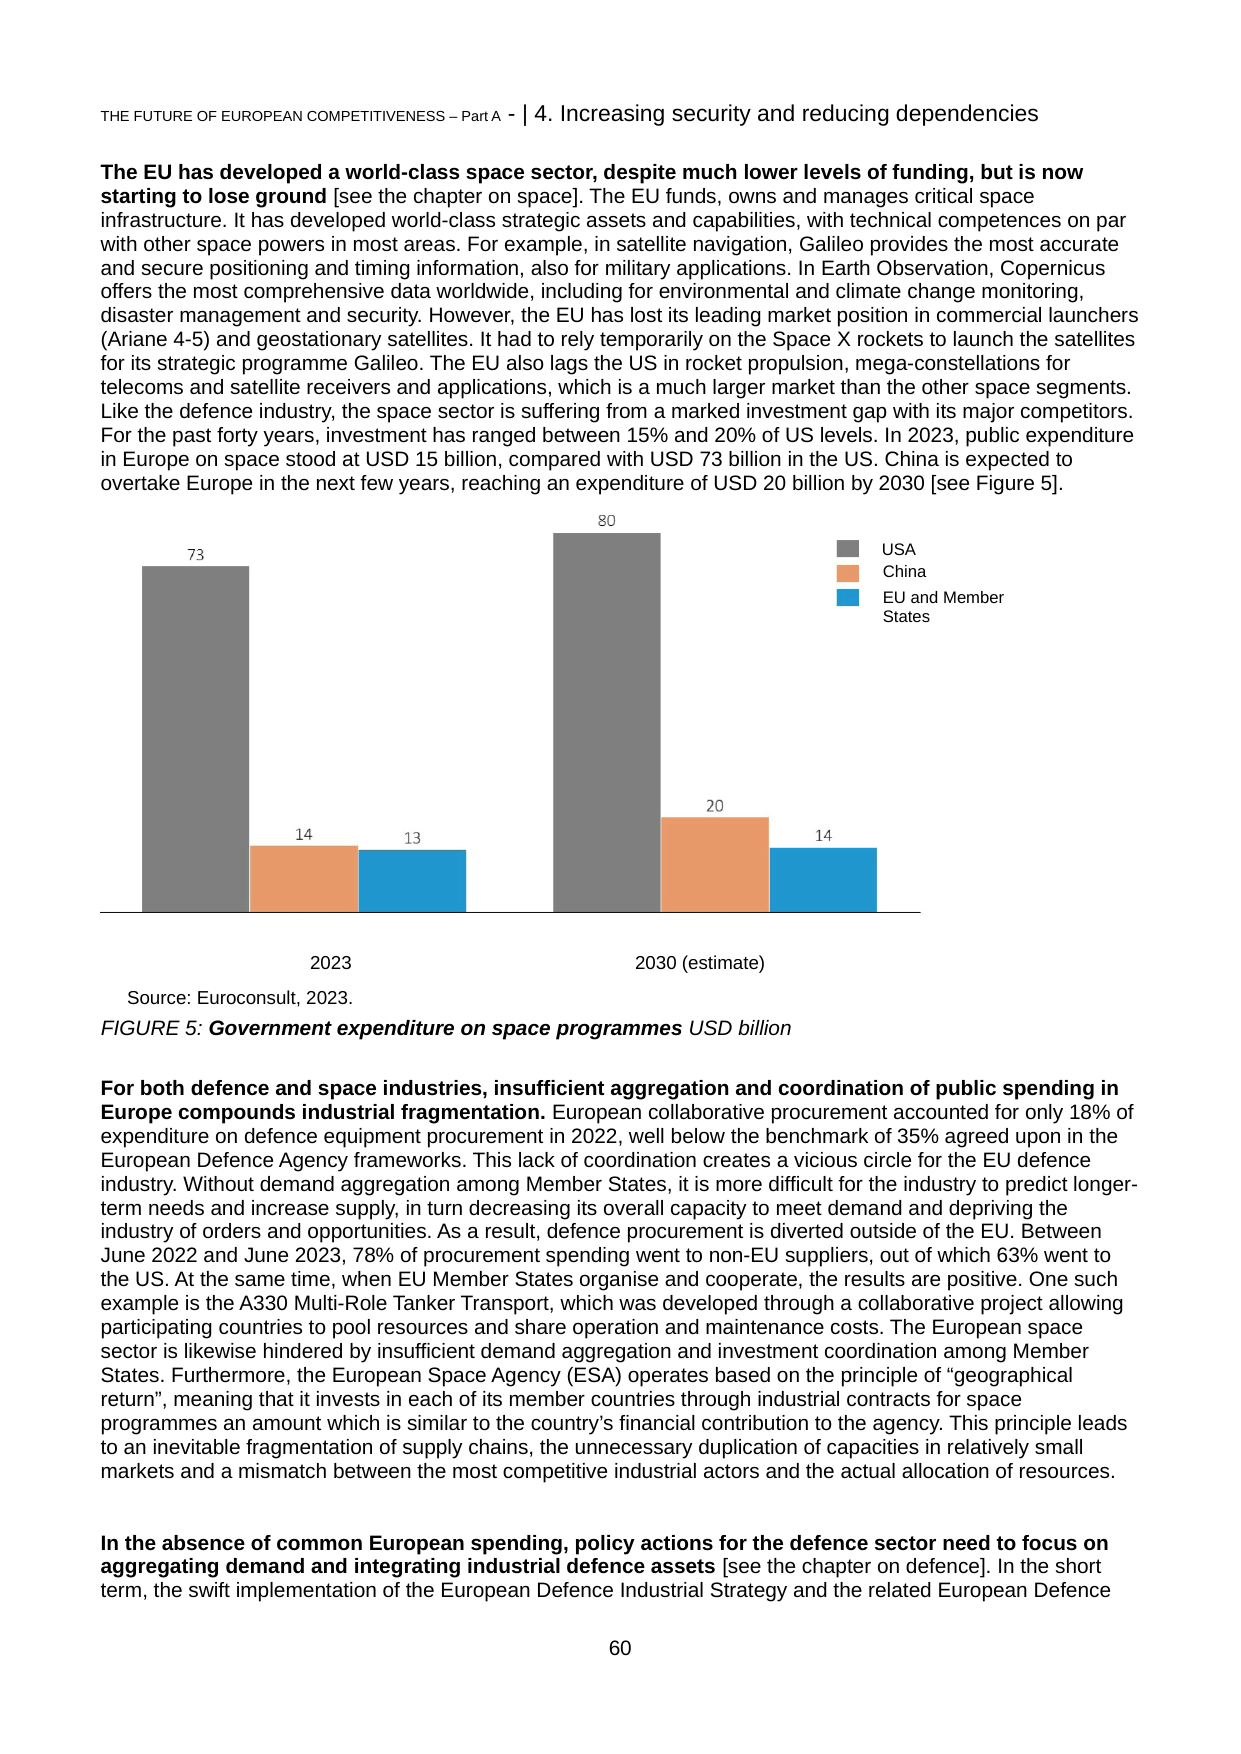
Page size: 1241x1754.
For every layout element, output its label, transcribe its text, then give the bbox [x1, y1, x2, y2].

text The EU has developed a world-class space sector, despite much lower levels of funding, but is now starting to lose ground [see the chapter on space]. The EU funds, owns and manages critical space infrastructure. It has developed world-class strategic assets and capabilities, with technical competences on par with other space powers in most areas. For example, in satellite navigation, Galileo provides the most accurate and secure positioning and timing information, also for military applications. In Earth Observation, Copernicus offers the most comprehensive data worldwide, including for environmental and climate change monitoring, disaster management and security. However, the EU has lost its leading market position in commercial launchers (Ariane 4-5) and geostationary satellites. It had to rely temporarily on the Space X rockets to launch the satellites for its strategic programme Galileo. The EU also lags the US in rocket propulsion, mega-constellations for telecoms and satellite receivers and applications, which is a much larger market than the other space segments. Like the defence industry, the space sector is suffering from a marked investment gap with its major competitors. For the past forty years, investment has ranged between 15% and 20% of US levels. In 2023, public expenditure in Europe on space stood at USD 15 billion, compared with USD 73 billion in the US. China is expected to overtake Europe in the next few years, reaching an expenditure of USD 20 billion by 2030 [see Figure 5]. [100, 159, 1140, 495]
picture [100, 507, 1004, 920]
text In the absence of common European spending, policy actions for the defence sector need to focus on aggregating demand and integrating industrial defence assets [see the chapter on defence]. In the short term, the swift implementation of the European Defence Industrial Strategy and the related European Defence [100, 1530, 1140, 1602]
text FIGURE 5: Government expenditure on space programmes USD billion [101, 520, 1022, 1040]
text For both defence and space industries, insufficient aggregation and coordination of public spending in Europe compounds industrial fragmentation. European collaborative procurement accounted for only 18% of expenditure on defence equipment procurement in 2022, well below the benchmark of 35% agreed upon in the European Defence Agency frameworks. This lack of coordination creates a vicious circle for the EU defence industry. Without demand aggregation among Member States, it is more difficult for the industry to predict longer-term needs and increase supply, in turn decreasing its overall capacity to meet demand and depriving the industry of orders and opportunities. As a result, defence procurement is diverted outside of the EU. Between June 2022 and June 2023, 78% of procurement spending went to non-EU suppliers, out of which 63% went to the US. At the same time, when EU Member States organise and cooperate, the results are positive. One such example is the A330 Multi-Role Tanker Transport, which was developed through a collaborative project allowing participating countries to pool resources and share operation and maintenance costs. The European space sector is likewise hindered by insufficient demand aggregation and investment coordination among Member States. Furthermore, the European Space Agency (ESA) operates based on the principle of “geographical return”, meaning that it invests in each of its member countries through industrial contracts for space programmes an amount which is similar to the country’s financial contribution to the agency. This principle leads to an inevitable fragmentation of supply chains, the unnecessary duplication of capacities in relatively small markets and a mismatch between the most competitive industrial actors and the actual allocation of resources. [100, 1076, 1140, 1483]
